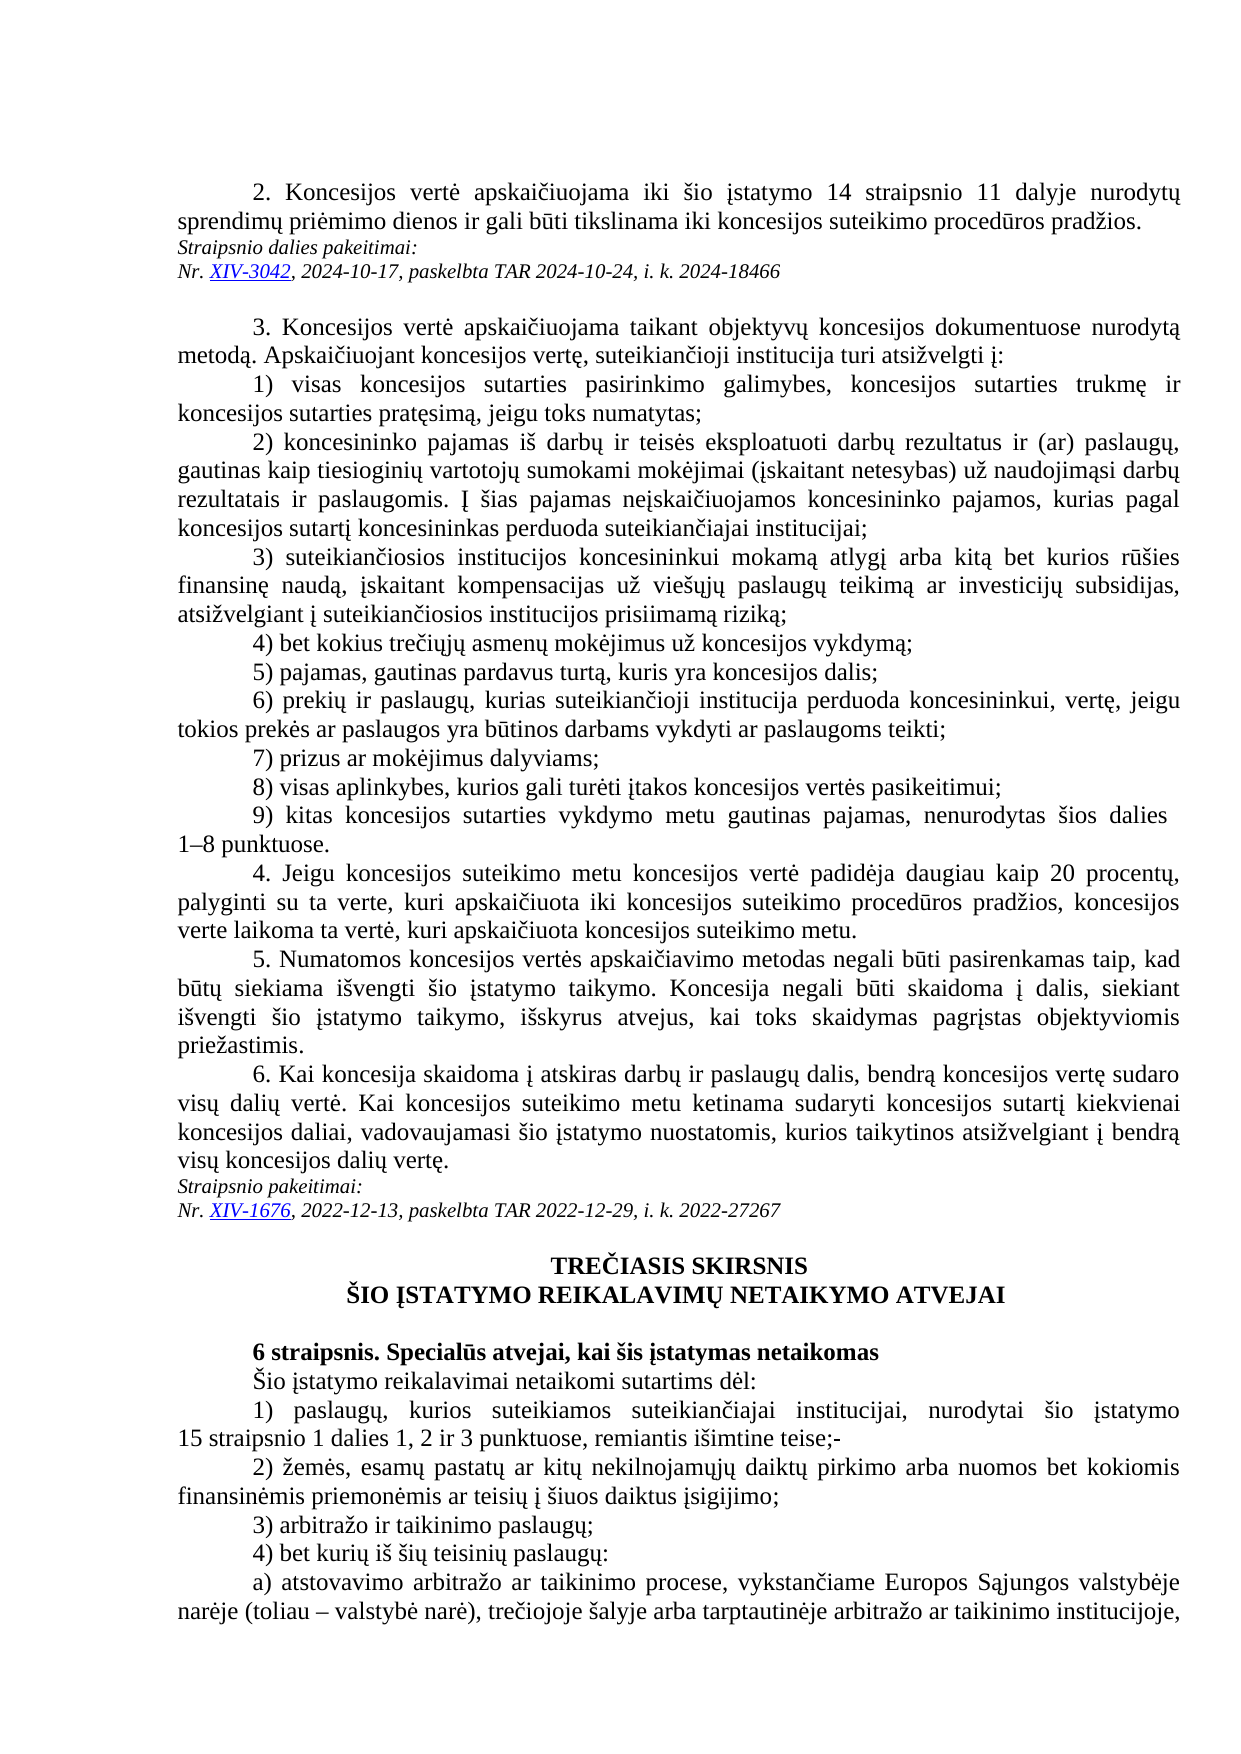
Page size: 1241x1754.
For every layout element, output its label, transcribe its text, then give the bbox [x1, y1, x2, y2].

text 6 straipsnis. Specialūs atvejai, kai šis įstatymas netaikomas [177, 1337, 1181, 1366]
text Nr. XIV-3042, 2024-10-17, paskelbta TAR 2024-10-24, i. k. 2024-18466 [177, 259, 1181, 283]
text 5. Numatomos koncesijos vertės apskaičiavimo metodas negali būti pasirenkamas taip, kad būtų siekiama išvengti šio įstatymo taikymo. Koncesija negali būti skaidoma į dalis, siekiant išvengti šio įstatymo taikymo, išskyrus atvejus, kai toks skaidymas pagrįstas objektyviomis priežastimis. [177, 944, 1181, 1059]
text Nr. XIV-1676, 2022-12-13, paskelbta TAR 2022-12-29, i. k. 2022-27267 [177, 1198, 1181, 1222]
text 3. Koncesijos vertė apskaičiuojama taikant objektyvų koncesijos dokumentuose nurodytą metodą. Apskaičiuojant koncesijos vertę, suteikiančioji institucija turi atsižvelgti į: [177, 312, 1181, 369]
text 1) visas koncesijos sutarties pasirinkimo galimybes, koncesijos sutarties trukmę ir koncesijos sutarties pratęsimą, jeigu toks numatytas; [177, 369, 1181, 427]
text 6. Kai koncesija skaidoma į atskiras darbų ir paslaugų dalis, bendrą koncesijos vertę sudaro visų dalių vertė. Kai koncesijos suteikimo metu ketinama sudaryti koncesijos sutartį kiekvienai koncesijos daliai, vadovaujamasi šio įstatymo nuostatomis, kurios taikytinos atsižvelgiant į bendrą visų koncesijos dalių vertę. [177, 1059, 1181, 1174]
text 8) visas aplinkybes, kurios gali turėti įtakos koncesijos vertės pasikeitimui; [177, 772, 1181, 800]
text TREČIASIS SKIRSNIS [177, 1251, 1181, 1280]
text 1) paslaugų, kurios suteikiamos suteikiančiajai institucijai, nurodytai šio įstatymo 15 straipsnio 1 dalies 1, 2 ir 3 punktuose, remiantis išimtine teise; [177, 1395, 1181, 1452]
text 2) koncesininko pajamas iš darbų ir teisės eksploatuoti darbų rezultatus ir (ar) paslaugų, gautinas kaip tiesioginių vartotojų sumokami mokėjimai (įskaitant netesybas) už naudojimąsi darbų rezultatais ir paslaugomis. Į šias pajamas neįskaičiuojamos koncesininko pajamos, kurias pagal koncesijos sutartį koncesininkas perduoda suteikiančiajai institucijai; [177, 427, 1181, 542]
text ŠIO ĮSTATYMO REIKALAVIMŲ NETAIKYMO ATVEJAI [177, 1280, 1181, 1308]
text Straipsnio pakeitimai: [177, 1174, 1181, 1198]
text a) atstovavimo arbitražo ar taikinimo procese, vykstančiame Europos Sąjungos valstybėje narėje (toliau – valstybė narė), trečiojoje šalyje arba tarptautinėje arbitražo ar taikinimo institucijoje, [177, 1567, 1181, 1625]
text 9) kitas koncesijos sutarties vykdymo metu gautinas pajamas, nenurodytas šios dalies 1–8 punktuose. [177, 800, 1181, 858]
text Šio įstatymo reikalavimai netaikomi sutartims dėl: [177, 1366, 1181, 1395]
text 4) bet kurių iš šių teisinių paslaugų: [177, 1538, 1181, 1567]
text 3) suteikiančiosios institucijos koncesininkui mokamą atlygį arba kitą bet kurios rūšies finansinę naudą, įskaitant kompensacijas už viešųjų paslaugų teikimą ar investicijų subsidijas, atsižvelgiant į suteikiančiosios institucijos prisiimamą riziką; [177, 542, 1181, 628]
text 6) prekių ir paslaugų, kurias suteikiančioji institucija perduoda koncesininkui, vertę, jeigu tokios prekės ar paslaugos yra būtinos darbams vykdyti ar paslaugoms teikti; [177, 685, 1181, 743]
text 4. Jeigu koncesijos suteikimo metu koncesijos vertė padidėja daugiau kaip 20 procentų, palyginti su ta verte, kuri apskaičiuota iki koncesijos suteikimo procedūros pradžios, koncesijos verte laikoma ta vertė, kuri apskaičiuota koncesijos suteikimo metu. [177, 858, 1181, 944]
text 2) žemės, esamų pastatų ar kitų nekilnojamųjų daiktų pirkimo arba nuomos bet kokiomis finansinėmis priemonėmis ar teisių į šiuos daiktus įsigijimo; [177, 1452, 1181, 1510]
text 3) arbitražo ir taikinimo paslaugų; [177, 1510, 1181, 1538]
text 5) pajamas, gautinas pardavus turtą, kuris yra koncesijos dalis; [177, 657, 1181, 685]
text Straipsnio dalies pakeitimai: [177, 235, 1181, 259]
text 7) prizus ar mokėjimus dalyviams; [177, 743, 1181, 772]
text 4) bet kokius trečiųjų asmenų mokėjimus už koncesijos vykdymą; [177, 628, 1181, 657]
text 2. Koncesijos vertė apskaičiuojama iki šio įstatymo 14 straipsnio 11 dalyje nurodytų sprendimų priėmimo dienos ir gali būti tikslinama iki koncesijos suteikimo procedūros pradžios. [177, 177, 1181, 235]
